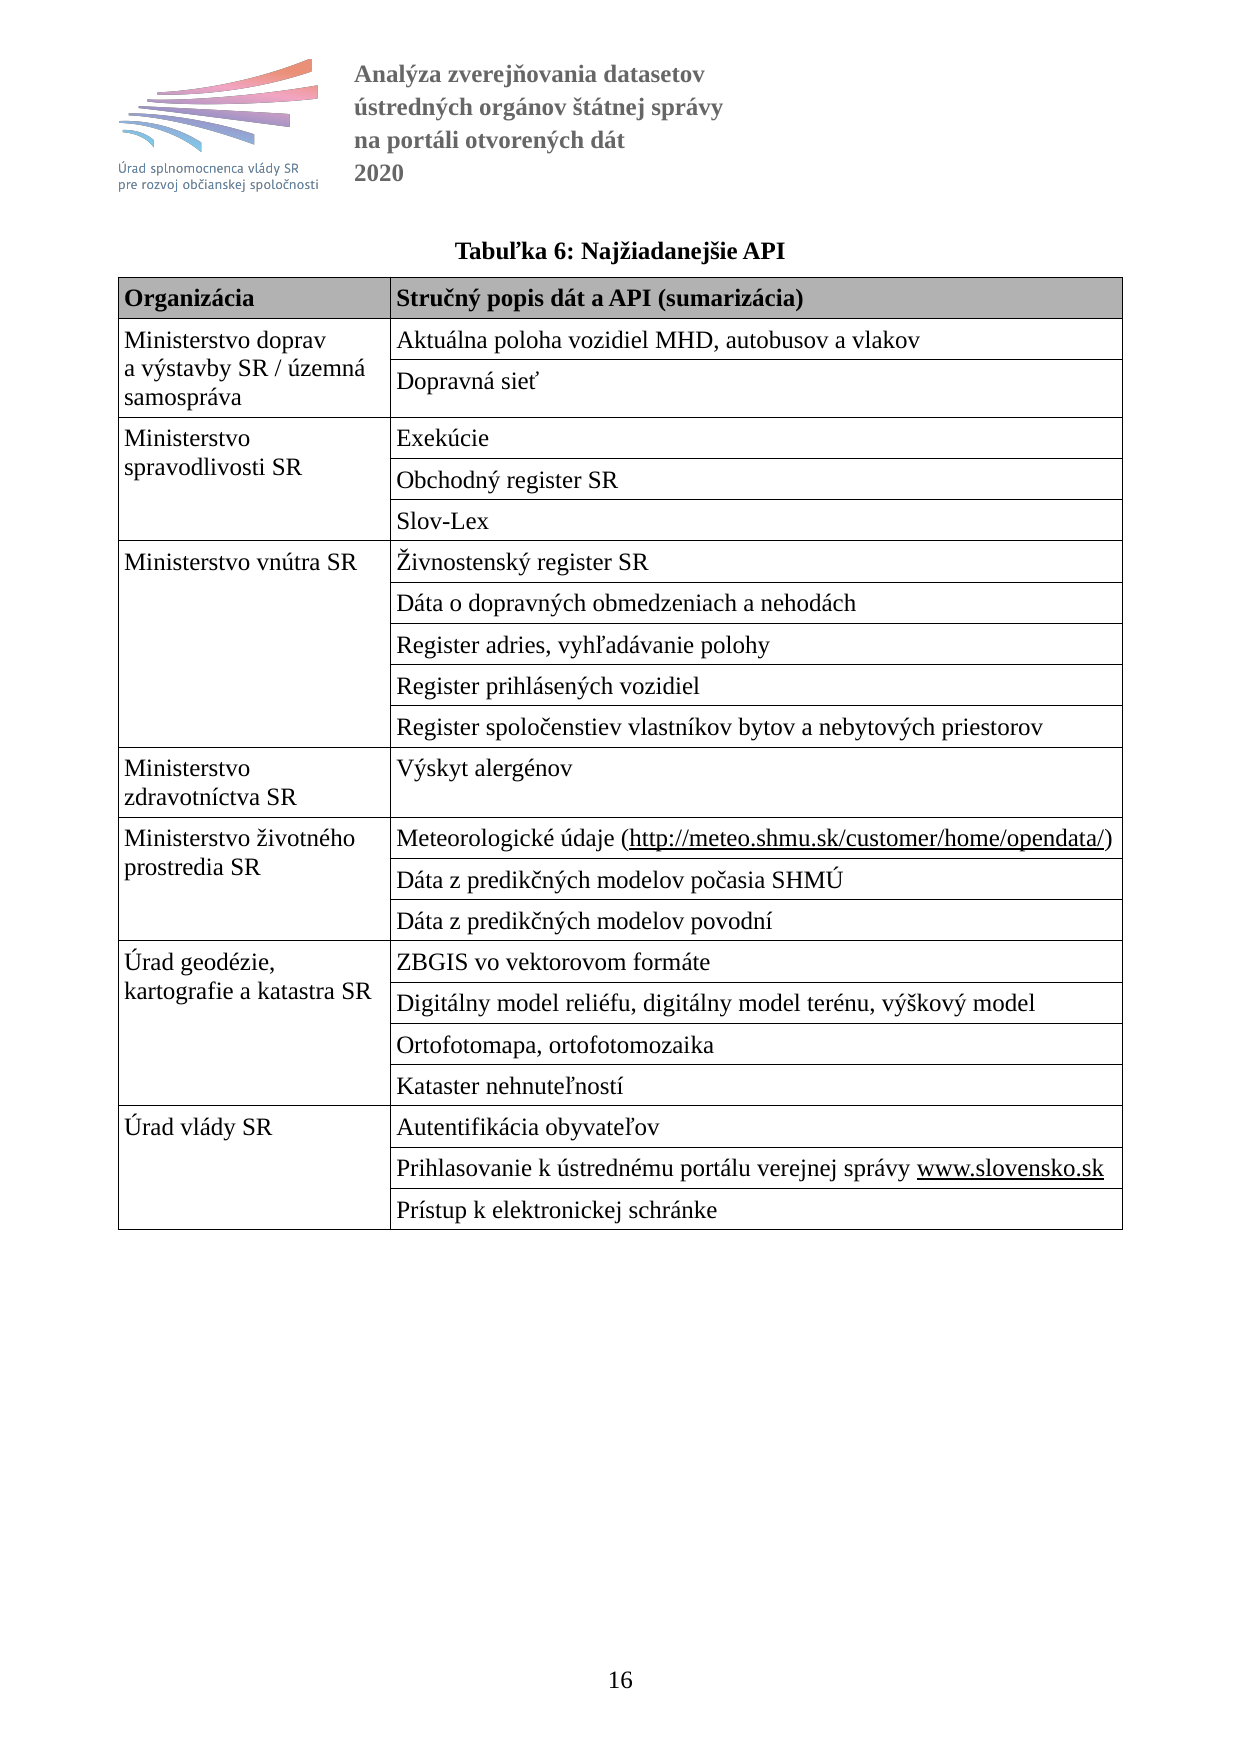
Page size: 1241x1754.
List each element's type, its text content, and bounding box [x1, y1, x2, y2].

table_cell Dáta z predikčných modelov počasia SHMÚ [391, 859, 1122, 899]
text Tabuľka 6: Najžiadanejšie API [118, 236, 1122, 277]
table_cell Dáta z predikčných modelov povodní [391, 900, 1122, 940]
table_header Stručný popis dát a API (sumarizácia) [391, 278, 1122, 318]
table_cell Ministerstvo vnútra SR [119, 541, 390, 747]
table_cell Prístup k elektronickej schránke [391, 1189, 1122, 1229]
table_cell Register spoločenstiev vlastníkov bytov a nebytových priestorov [391, 706, 1122, 747]
table_cell Dáta o dopravných obmedzeniach a nehodách [391, 583, 1122, 623]
table_cell Kataster nehnuteľností [391, 1065, 1122, 1105]
table_cell Výskyt alergénov [391, 748, 1122, 817]
table_cell Prihlasovanie k ústrednému portálu verejnej správy www.slovensko.sk [391, 1148, 1122, 1188]
table_cell Register prihlásených vozidiel [391, 665, 1122, 705]
table_cell Autentifikácia obyvateľov [391, 1106, 1122, 1147]
table_cell Slov-Lex [391, 500, 1122, 540]
table_cell Register adries, vyhľadávanie polohy [391, 624, 1122, 664]
table_cell Ministerstvo životného prostredia SR [119, 818, 390, 940]
table_header Organizácia [119, 278, 390, 318]
table_cell Ministerstvo zdravotníctva SR [119, 748, 390, 817]
picture [118, 59, 319, 192]
table_cell Ortofotomapa, ortofotomozaika [391, 1024, 1122, 1064]
table_cell ZBGIS vo vektorovom formáte [391, 941, 1122, 982]
table_cell Digitálny model reliéfu, digitálny model terénu, výškový model [391, 983, 1122, 1023]
table_cell Ministerstvo doprav a výstavby SR / územná samospráva [119, 319, 390, 417]
table_cell Ministerstvo spravodlivosti SR [119, 418, 390, 540]
table_cell Obchodný register SR [391, 459, 1122, 499]
table_cell Živnostenský register SR [391, 541, 1122, 582]
table_cell Úrad vlády SR [119, 1106, 390, 1229]
table_cell Úrad geodézie, kartografie a katastra SR [119, 941, 390, 1105]
table_cell Dopravná sieť [391, 360, 1122, 417]
table_cell Exekúcie [391, 418, 1122, 458]
table_cell Aktuálna poloha vozidiel MHD, autobusov a vlakov [391, 319, 1122, 359]
table_cell Meteorologické údaje (http://meteo.shmu.sk/customer/home/opendata/) [391, 818, 1122, 858]
